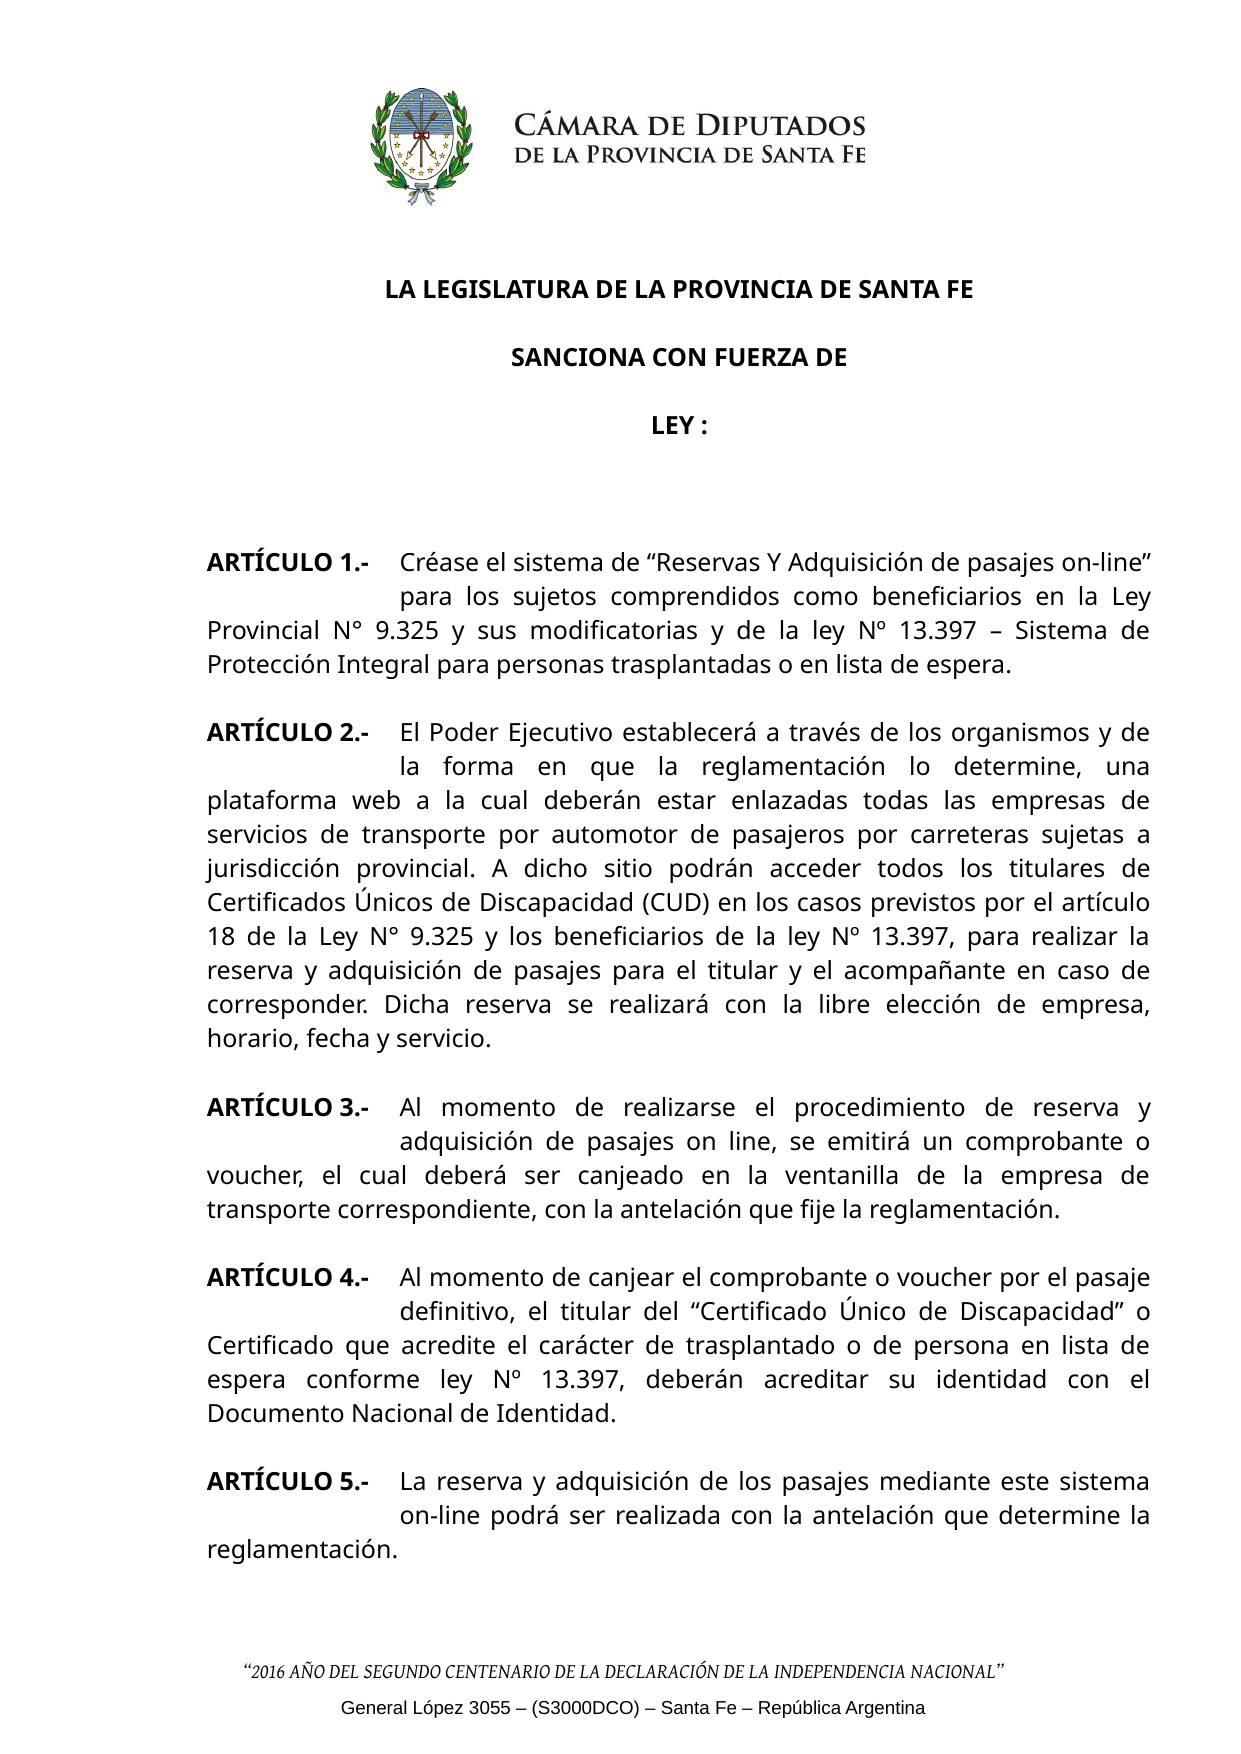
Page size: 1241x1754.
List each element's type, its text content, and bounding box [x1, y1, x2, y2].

picture [370, 88, 866, 210]
text Créase el sistema de “Reservas Y Adquisición de pasajes on-line” para los sujetos comprendidos como beneficiarios en la Ley Provincial N° 9.325 y sus modiﬁcatorias y de la ley Nº 13.397 – Sistema de Protección Integral para personas trasplantadas o en lista de espera. [207, 544, 1152, 680]
table_header ARTÍCULO 2.- [207, 715, 399, 765]
text El Poder Ejecutivo establecerá a través de los organismos y de la forma en que la reglamentación lo determine, una plataforma web a la cual deberán estar enlazadas todas las empresas de servicios de transporte por automotor de pasajeros por carreteras sujetas a jurisdicción provincial. A dicho sitio podrán acceder todos los titulares de Certiﬁcados Únicos de Discapacidad (CUD) en los casos previstos por el artículo 18 de la Ley N° 9.325 y los beneficiarios de la ley Nº 13.397, para realizar la reserva y adquisición de pasajes para el titular y el acompañante en caso de corresponder. Dicha reserva se realizará con la libre elección de empresa, horario, fecha y servicio. [207, 714, 1152, 1055]
text Al momento de realizarse el procedimiento de reserva y adquisición de pasajes on line, se emitirá un comprobante o voucher, el cual deberá ser canjeado en la ventanilla de la empresa de transporte correspondiente, con la antelación que fije la reglamentación. [207, 1089, 1152, 1225]
text La reserva y adquisición de los pasajes mediante este sistema on-line podrá ser realizada con la antelación que determine la reglamentación. [207, 1464, 1152, 1566]
table_header ARTÍCULO 3.- [207, 1089, 399, 1139]
text LA LEGISLATURA DE LA PROVINCIA DE SANTA FE [207, 272, 1152, 306]
text SANCIONA CON FUERZA DE [207, 340, 1152, 374]
table_header ARTÍCULO 1.- [207, 544, 399, 594]
text Al momento de canjear el comprobante o voucher por el pasaje deﬁnitivo, el titular del “Certificado Único de Discapacidad” o Certificado que acredite el carácter de trasplantado o de persona en lista de espera conforme ley Nº 13.397, deberán acreditar su identidad con el Documento Nacional de Identidad. [207, 1259, 1152, 1430]
text LEY : [207, 408, 1152, 442]
table_header ARTÍCULO 5.- [207, 1464, 399, 1514]
table_header ARTÍCULO 4.- [207, 1260, 399, 1310]
